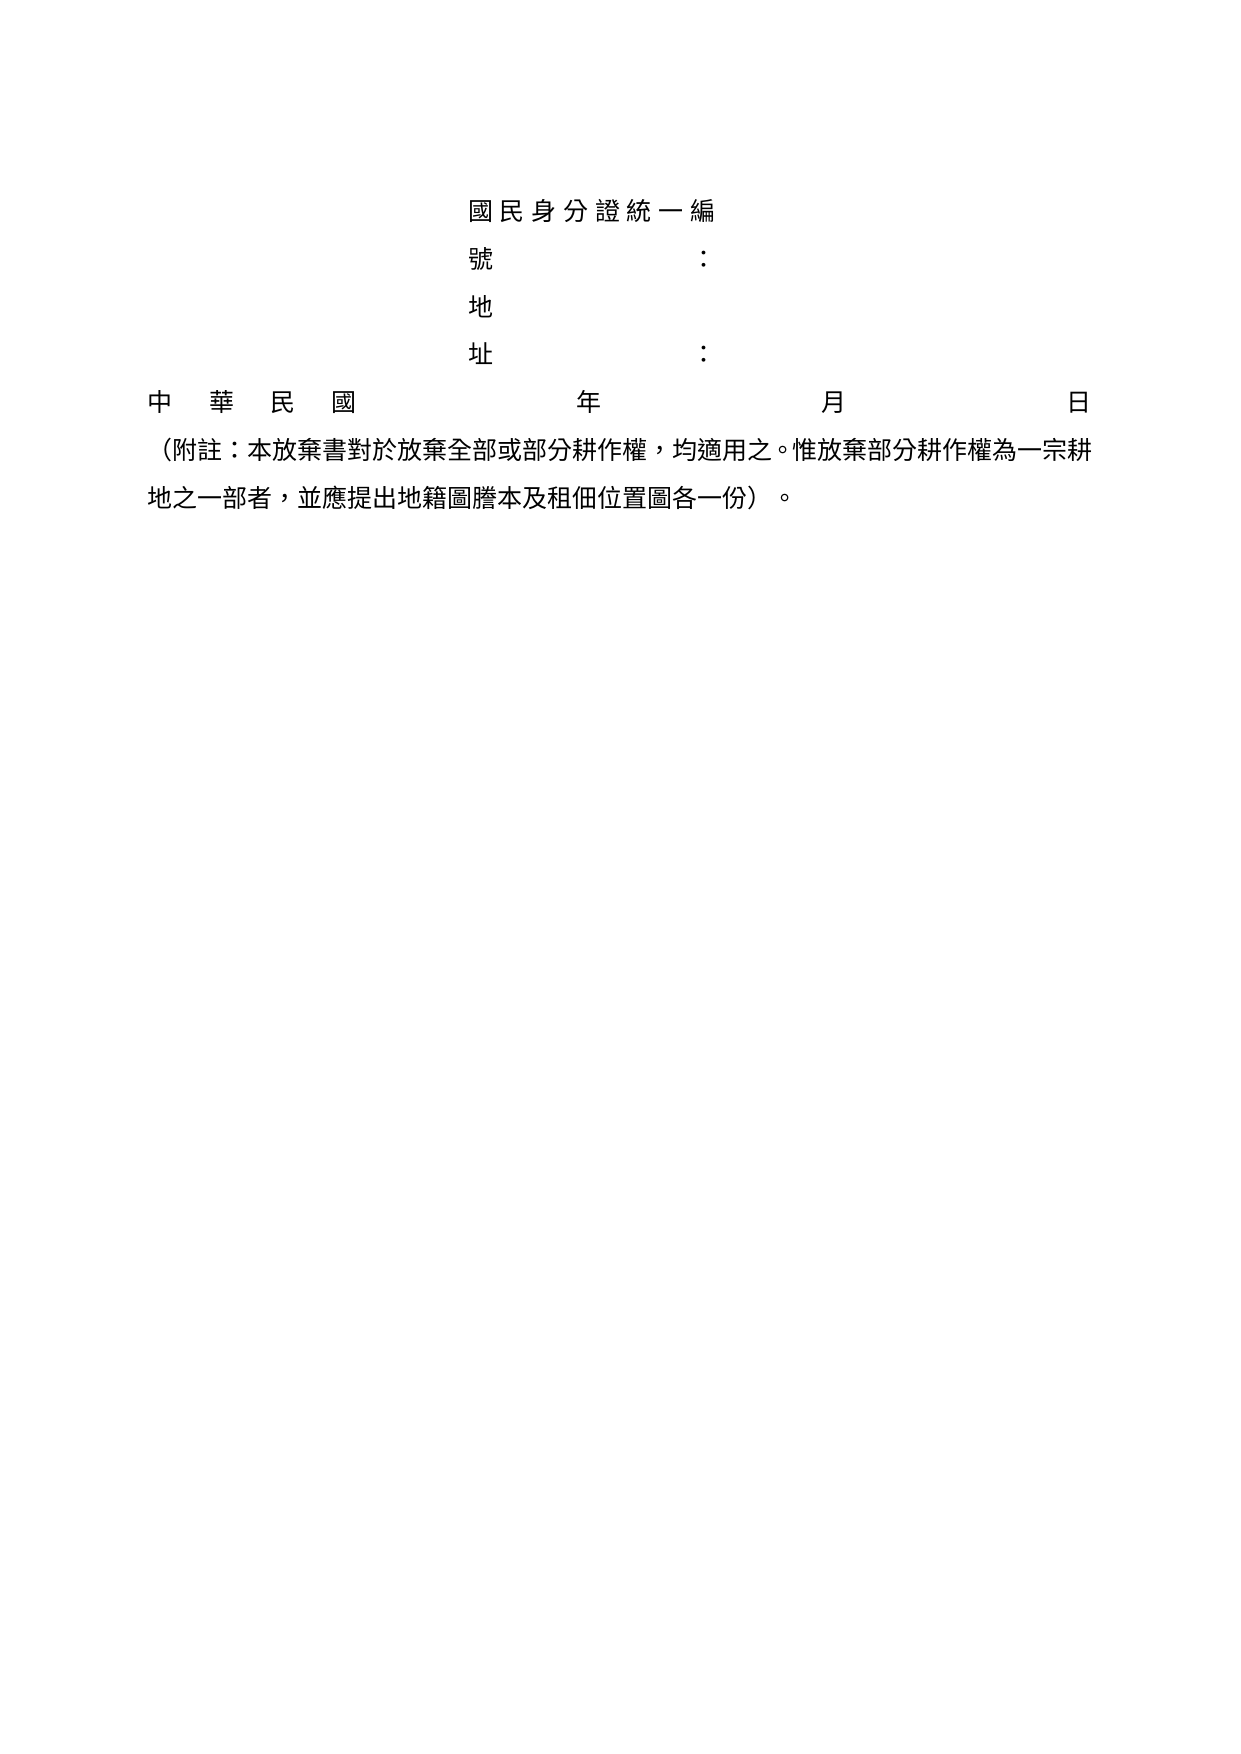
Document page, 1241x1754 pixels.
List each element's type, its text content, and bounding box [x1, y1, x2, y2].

text （附註：本放棄書對於放棄全部或部分耕作權，均適用之。惟放棄部分耕作權為一宗耕地之一部者，並應提出地籍圖謄本及租佃位置圖各一份）。 [148, 425, 1092, 521]
table_cell [719, 281, 1095, 377]
table_cell [719, 185, 1095, 281]
text 中華民國 年 月 日 [148, 377, 1092, 425]
table_cell 地 址： [465, 281, 719, 377]
table_cell 國民身分證統一編號： [465, 185, 719, 281]
